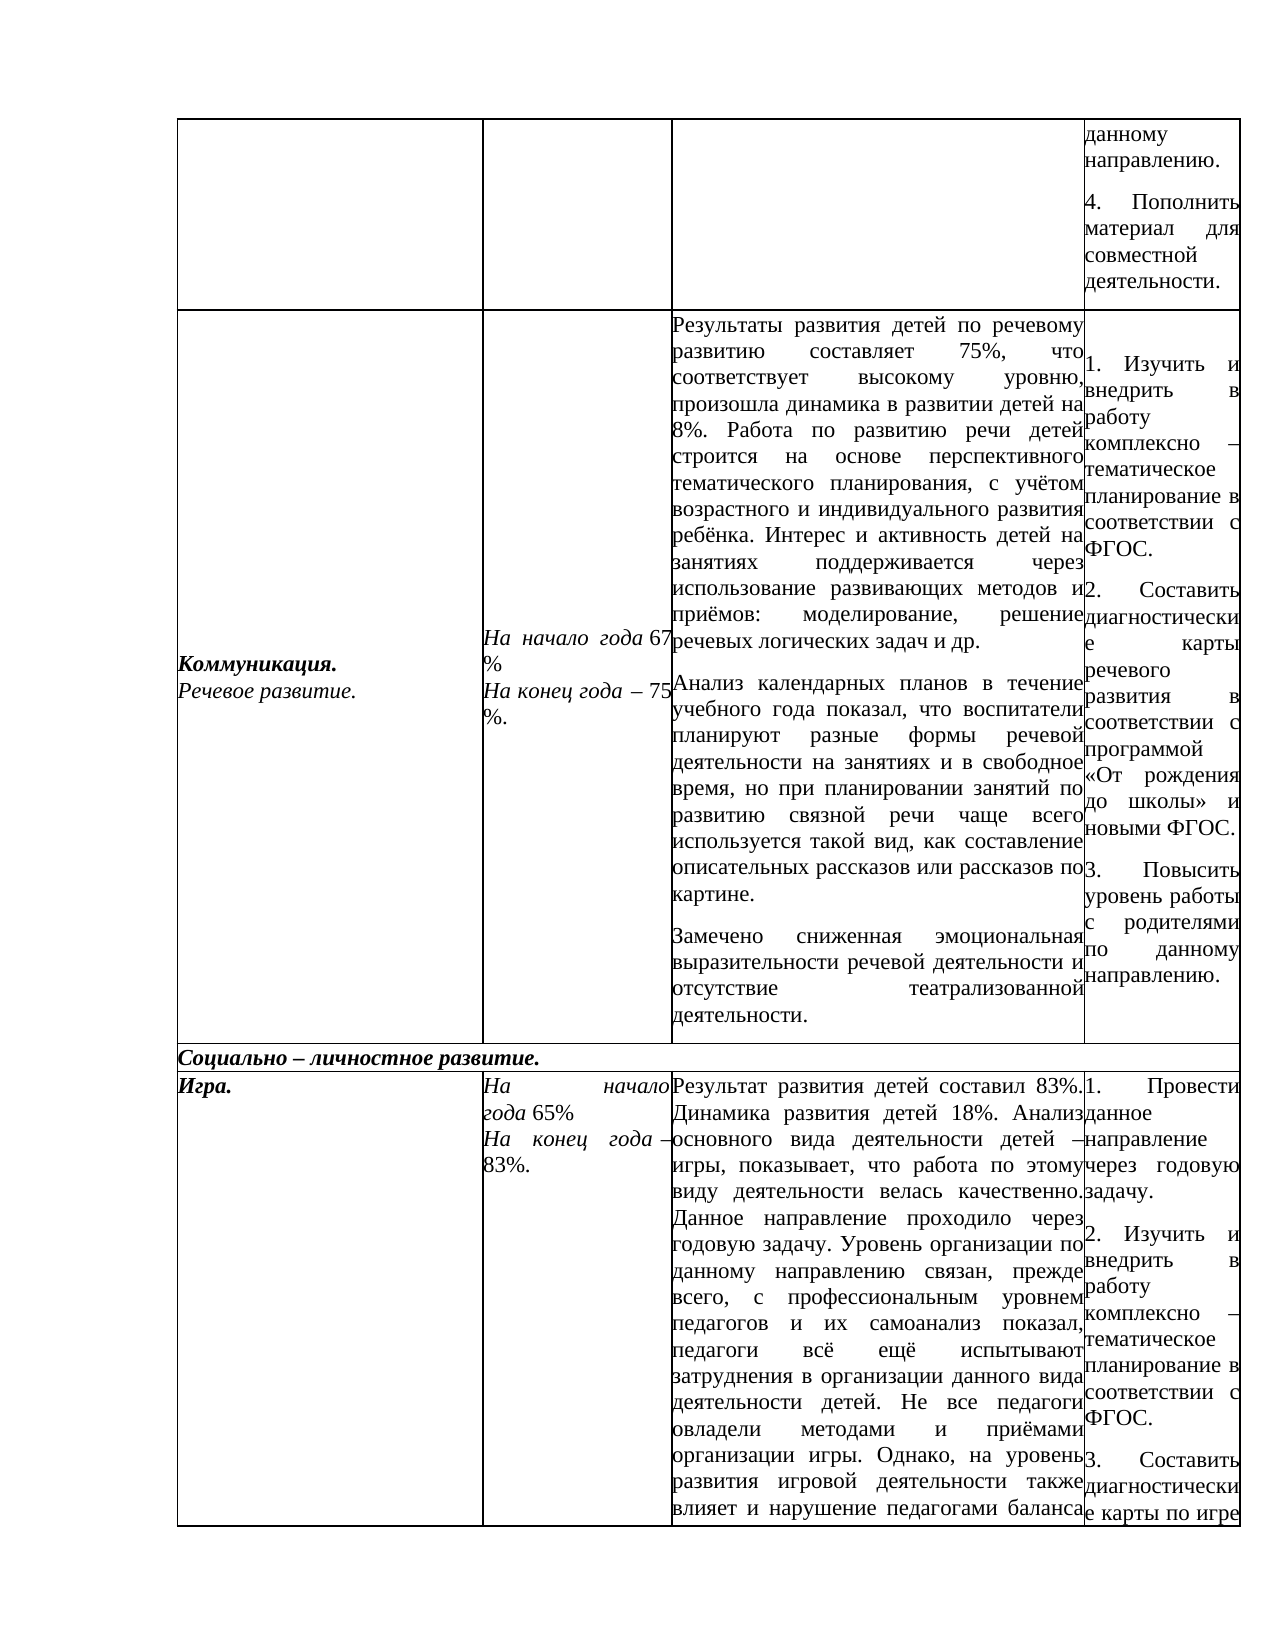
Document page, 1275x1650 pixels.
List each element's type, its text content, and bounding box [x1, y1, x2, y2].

table_cell [178, 120, 482, 309]
table_cell [484, 120, 671, 309]
table_cell Коммуникация. Речевое развитие. [178, 311, 482, 1043]
table_cell Результаты развития детей по речевому развитию составляет 75%, что соответствует высокому уровню, произошла динамика в развитии детей на 8%. Работа по развитию речи детей строится на основе перспективного тематического планирования, с учётом возрастного и индивидуального развития ребёнка. Интерес и активность детей на занятиях поддерживается через использование развивающих методов и приёмов: моделирование, решение речевых логических задач и др. Анализ календарных планов в течение учебного года показал, что воспитатели планируют разные формы речевой деятельности на занятиях и в свободное время, но при планировании занятий по развитию связной речи чаще всего используется такой вид, как составление описательных рассказов или рассказов по картине. Замечено сниженная эмоциональная выразительности речевой деятельности и отсутствие театрализованной деятельности. [673, 311, 1084, 1043]
table_cell данному направлению. 4. Пополнить материал для совместной деятельности. [1085, 120, 1239, 309]
table_cell Социально – личностное развитие. [178, 1044, 1239, 1071]
table_cell Игра. [178, 1072, 482, 1525]
table_cell Результат развития детей составил 83%. Динамика развития детей 18%. Анализ основного вида деятельности детей – игры, показывает, что работа по этому виду деятельности велась качественно. Данное направление проходило через годовую задачу. Уровень организации по данному направлению связан, прежде всего, с профессиональным уровнем педагогов и их самоанализ показал, педагоги всё ещё испытывают затруднения в организации данного вида деятельности детей. Не все педагоги овладели методами и приёмами организации игры. Однако, на уровень развития игровой деятельности также влияет и нарушение педагогами баланса [673, 1072, 1084, 1525]
table_cell 1. Изучить и внедрить в работу комплексно – тематическое планирование в соответствии с ФГОС. 2. Составить диагностические карты речевого развития в соответствии с программой «От рождения до школы» и новыми ФГОС. 3. Повысить уровень работы с родителями по данному направлению. [1085, 311, 1239, 1043]
table_cell На начало года 67 % На конец года – 75 %. [484, 311, 671, 1043]
table_cell На начало года 65% На конец года – 83%. [484, 1072, 671, 1525]
table_cell [673, 120, 1084, 309]
table_cell 1. Провести данное направление через годовую задачу. 2. Изучить и внедрить в работу комплексно – тематическое планирование в соответствии с ФГОС. 3. Составить диагностические карты по игре [1085, 1072, 1239, 1525]
